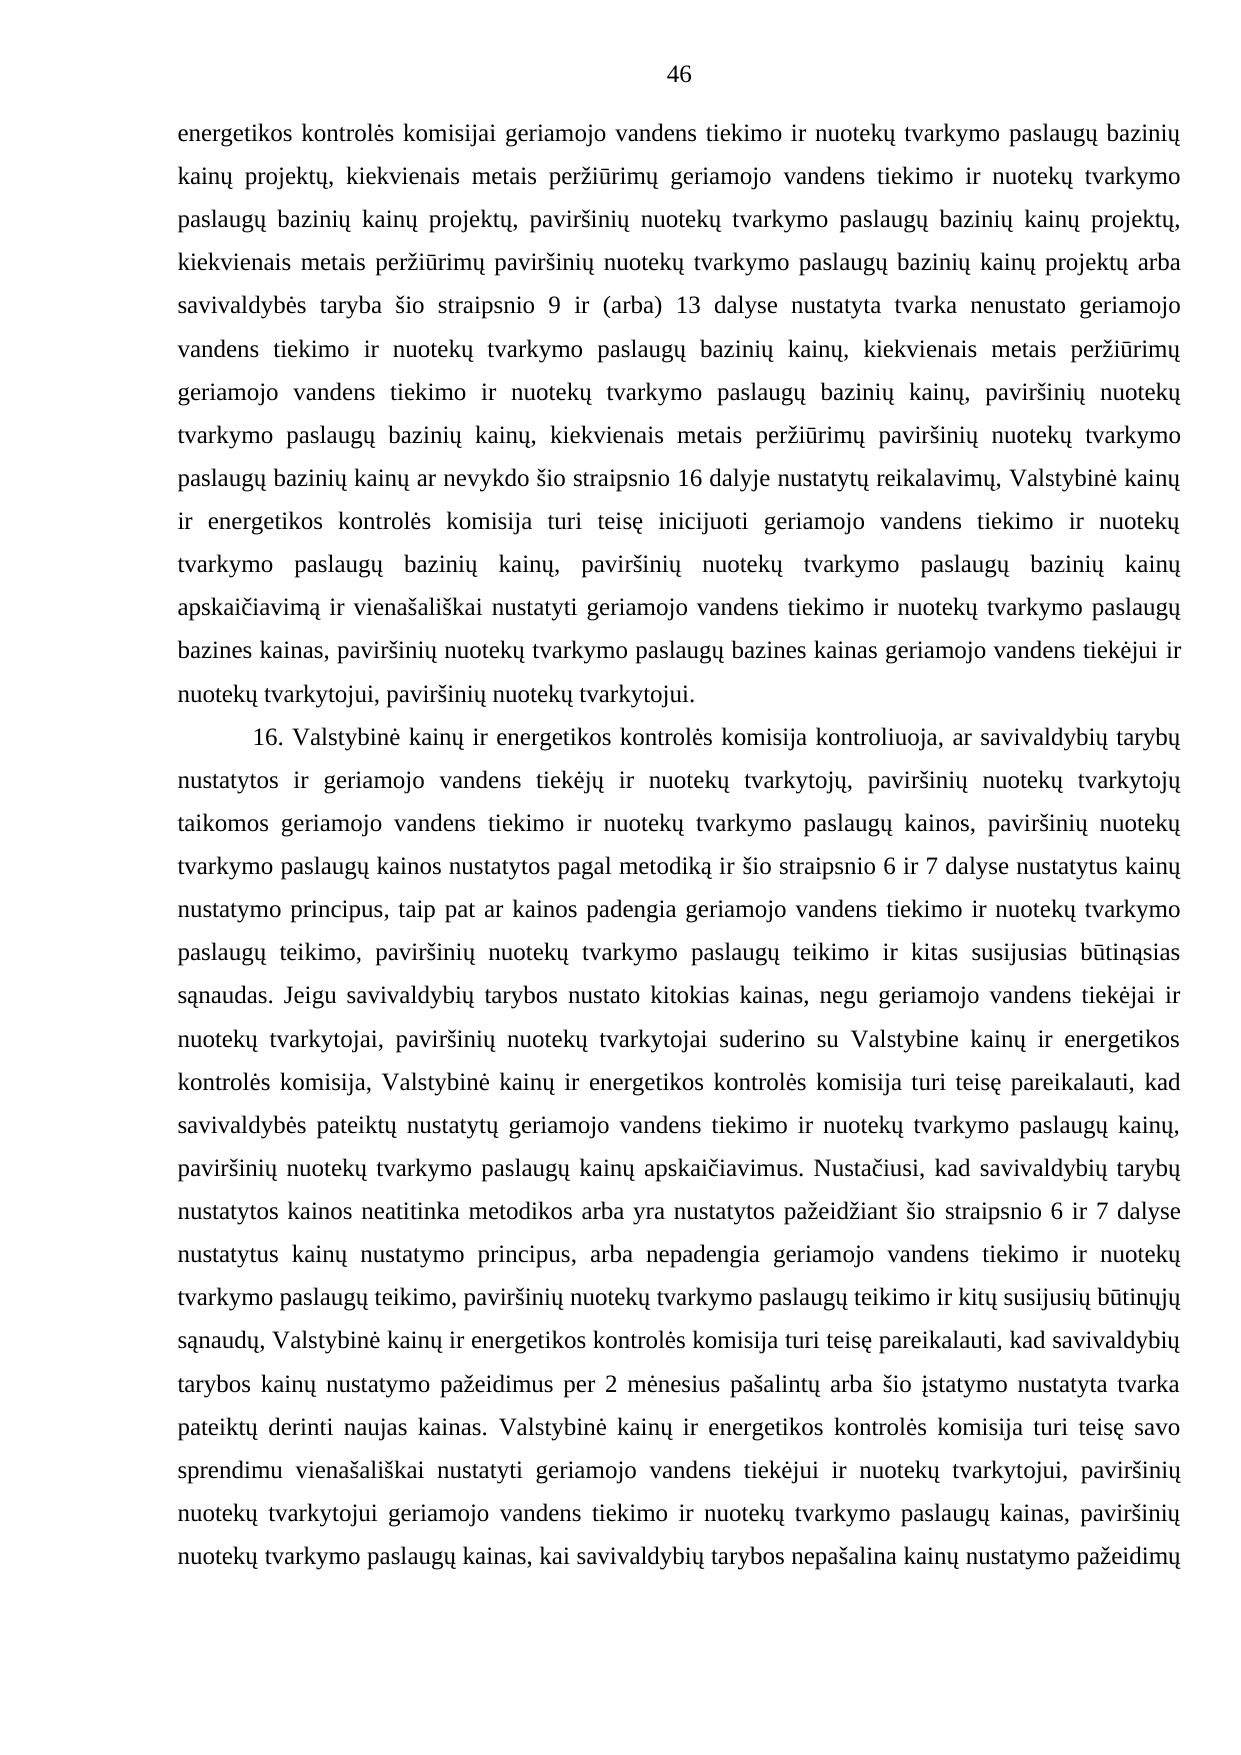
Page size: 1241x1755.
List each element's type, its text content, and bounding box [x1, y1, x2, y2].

text energetikos kontrolės komisijai geriamojo vandens tiekimo ir nuotekų tvarkymo paslaugų bazinių kainų projektų, kiekvienais metais peržiūrimų geriamojo vandens tiekimo ir nuotekų tvarkymo paslaugų bazinių kainų projektų, paviršinių nuotekų tvarkymo paslaugų bazinių kainų projektų, kiekvienais metais peržiūrimų paviršinių nuotekų tvarkymo paslaugų bazinių kainų projektų arba savivaldybės taryba šio straipsnio 9 ir (arba) 13 dalyse nustatyta tvarka nenustato geriamojo vandens tiekimo ir nuotekų tvarkymo paslaugų bazinių kainų, kiekvienais metais peržiūrimų geriamojo vandens tiekimo ir nuotekų tvarkymo paslaugų bazinių kainų, paviršinių nuotekų tvarkymo paslaugų bazinių kainų, kiekvienais metais peržiūrimų paviršinių nuotekų tvarkymo paslaugų bazinių kainų ar nevykdo šio straipsnio 16 dalyje nustatytų reikalavimų, Valstybinė kainų ir energetikos kontrolės komisija turi teisę inicijuoti geriamojo vandens tiekimo ir nuotekų tvarkymo paslaugų bazinių kainų, paviršinių nuotekų tvarkymo paslaugų bazinių kainų apskaičiavimą ir vienašališkai nustatyti geriamojo vandens tiekimo ir nuotekų tvarkymo paslaugų bazines kainas, paviršinių nuotekų tvarkymo paslaugų bazines kainas geriamojo vandens tiekėjui ir nuotekų tvarkytojui, paviršinių nuotekų tvarkytojui. [177, 118, 1181, 707]
text 16. Valstybinė kainų ir energetikos kontrolės komisija kontroliuoja, ar savivaldybių tarybų nustatytos ir geriamojo vandens tiekėjų ir nuotekų tvarkytojų, paviršinių nuotekų tvarkytojų taikomos geriamojo vandens tiekimo ir nuotekų tvarkymo paslaugų kainos, paviršinių nuotekų tvarkymo paslaugų kainos nustatytos pagal metodiką ir šio straipsnio 6 ir 7 dalyse nustatytus kainų nustatymo principus, taip pat ar kainos padengia geriamojo vandens tiekimo ir nuotekų tvarkymo paslaugų teikimo, paviršinių nuotekų tvarkymo paslaugų teikimo ir kitas susijusias būtinąsias sąnaudas. Jeigu savivaldybių tarybos nustato kitokias kainas, negu geriamojo vandens tiekėjai ir nuotekų tvarkytojai, paviršinių nuotekų tvarkytojai suderino su Valstybine kainų ir energetikos kontrolės komisija, Valstybinė kainų ir energetikos kontrolės komisija turi teisę pareikalauti, kad savivaldybės pateiktų nustatytų geriamojo vandens tiekimo ir nuotekų tvarkymo paslaugų kainų, paviršinių nuotekų tvarkymo paslaugų kainų apskaičiavimus. Nustačiusi, kad savivaldybių tarybų nustatytos kainos neatitinka metodikos arba yra nustatytos pažeidžiant šio straipsnio 6 ir 7 dalyse nustatytus kainų nustatymo principus, arba nepadengia geriamojo vandens tiekimo ir nuotekų tvarkymo paslaugų teikimo, paviršinių nuotekų tvarkymo paslaugų teikimo ir kitų susijusių būtinųjų sąnaudų, Valstybinė kainų ir energetikos kontrolės komisija turi teisę pareikalauti, kad savivaldybių tarybos kainų nustatymo pažeidimus per 2 mėnesius pašalintų arba šio įstatymo nustatyta tvarka pateiktų derinti naujas kainas. Valstybinė kainų ir energetikos kontrolės komisija turi teisę savo sprendimu vienašališkai nustatyti geriamojo vandens tiekėjui ir nuotekų tvarkytojui, paviršinių nuotekų tvarkytojui geriamojo vandens tiekimo ir nuotekų tvarkymo paslaugų kainas, paviršinių nuotekų tvarkymo paslaugų kainas, kai savivaldybių tarybos nepašalina kainų nustatymo pažeidimų [177, 722, 1181, 1570]
